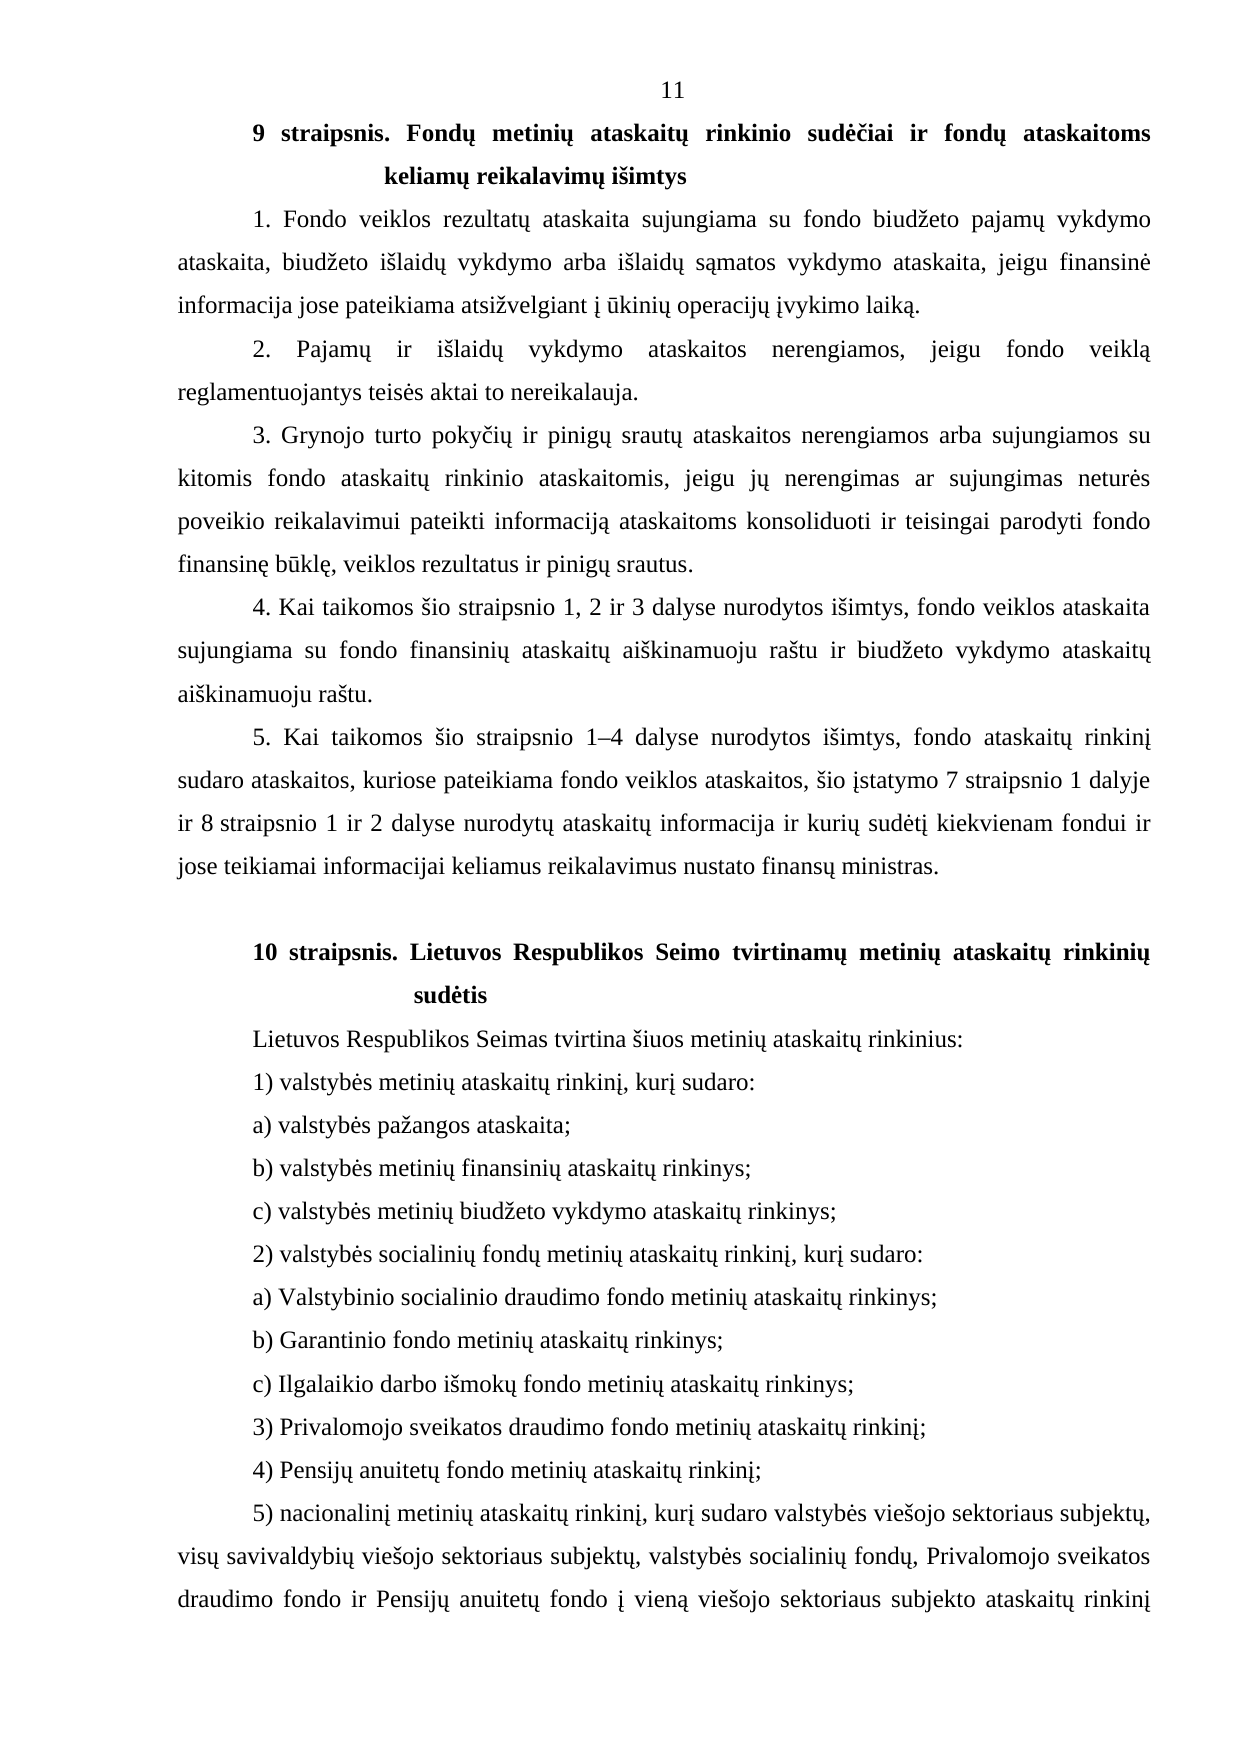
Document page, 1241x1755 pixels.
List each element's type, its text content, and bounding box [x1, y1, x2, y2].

text a) Valstybinio socialinio draudimo fondo metinių ataskaitų rinkinys; [177, 1282, 1152, 1311]
text 4. Kai taikomos šio straipsnio 1, 2 ir 3 dalyse nurodytos išimtys, fondo veiklos ataskaita sujungiama su fondo finansinių ataskaitų aiškinamuoju raštu ir biudžeto vykdymo ataskaitų aiškinamuoju raštu. [177, 592, 1152, 707]
text 10 straipsnis. Lietuvos Respublikos Seimo tvirtinamų metinių ataskaitų rinkinių sudėtis [252, 937, 1152, 1009]
text 1) valstybės metinių ataskaitų rinkinį, kurį sudaro: [177, 1067, 1152, 1096]
text 5) nacionalinį metinių ataskaitų rinkinį, kurį sudaro valstybės viešojo sektoriaus subjektų, visų savivaldybių viešojo sektoriaus subjektų, valstybės socialinių fondų, Privalomojo sveikatos draudimo fondo ir Pensijų anuitetų fondo į vieną viešojo sektoriaus subjekto ataskaitų rinkinį [177, 1498, 1152, 1613]
text b) valstybės metinių finansinių ataskaitų rinkinys; [177, 1153, 1152, 1182]
text c) Ilgalaikio darbo išmokų fondo metinių ataskaitų rinkinys; [177, 1369, 1152, 1397]
text b) Garantinio fondo metinių ataskaitų rinkinys; [177, 1326, 1152, 1354]
text 9 straipsnis. Fondų metinių ataskaitų rinkinio sudėčiai ir fondų ataskaitoms keliamų reikalavimų išimtys [252, 118, 1152, 190]
text Lietuvos Respublikos Seimas tvirtina šiuos metinių ataskaitų rinkinius: [177, 1024, 1152, 1052]
text 2) valstybės socialinių fondų metinių ataskaitų rinkinį, kurį sudaro: [177, 1239, 1152, 1268]
text c) valstybės metinių biudžeto vykdymo ataskaitų rinkinys; [177, 1196, 1152, 1225]
text a) valstybės pažangos ataskaita; [177, 1110, 1152, 1139]
text 5. Kai taikomos šio straipsnio 1–4 dalyse nurodytos išimtys, fondo ataskaitų rinkinį sudaro ataskaitos, kuriose pateikiama fondo veiklos ataskaitos, šio įstatymo 7 straipsnio 1 dalyje ir 8 straipsnio 1 ir 2 dalyse nurodytų ataskaitų informacija ir kurių sudėtį kiekvienam fondui ir jose teikiamai informacijai keliamus reikalavimus nustato finansų ministras. [177, 722, 1152, 880]
text 3) Privalomojo sveikatos draudimo fondo metinių ataskaitų rinkinį; [177, 1412, 1152, 1441]
text 4) Pensijų anuitetų fondo metinių ataskaitų rinkinį; [177, 1455, 1152, 1484]
text 2. Pajamų ir išlaidų vykdymo ataskaitos nerengiamos, jeigu fondo veiklą reglamentuojantys teisės aktai to nereikalauja. [177, 334, 1152, 406]
text 3. Grynojo turto pokyčių ir pinigų srautų ataskaitos nerengiamos arba sujungiamos su kitomis fondo ataskaitų rinkinio ataskaitomis, jeigu jų nerengimas ar sujungimas neturės poveikio reikalavimui pateikti informaciją ataskaitoms konsoliduoti ir teisingai parodyti fondo finansinę būklę, veiklos rezultatus ir pinigų srautus. [177, 420, 1152, 578]
text 1. Fondo veiklos rezultatų ataskaita sujungiama su fondo biudžeto pajamų vykdymo ataskaita, biudžeto išlaidų vykdymo arba išlaidų sąmatos vykdymo ataskaita, jeigu finansinė informacija jose pateikiama atsižvelgiant į ūkinių operacijų įvykimo laiką. [177, 204, 1152, 319]
